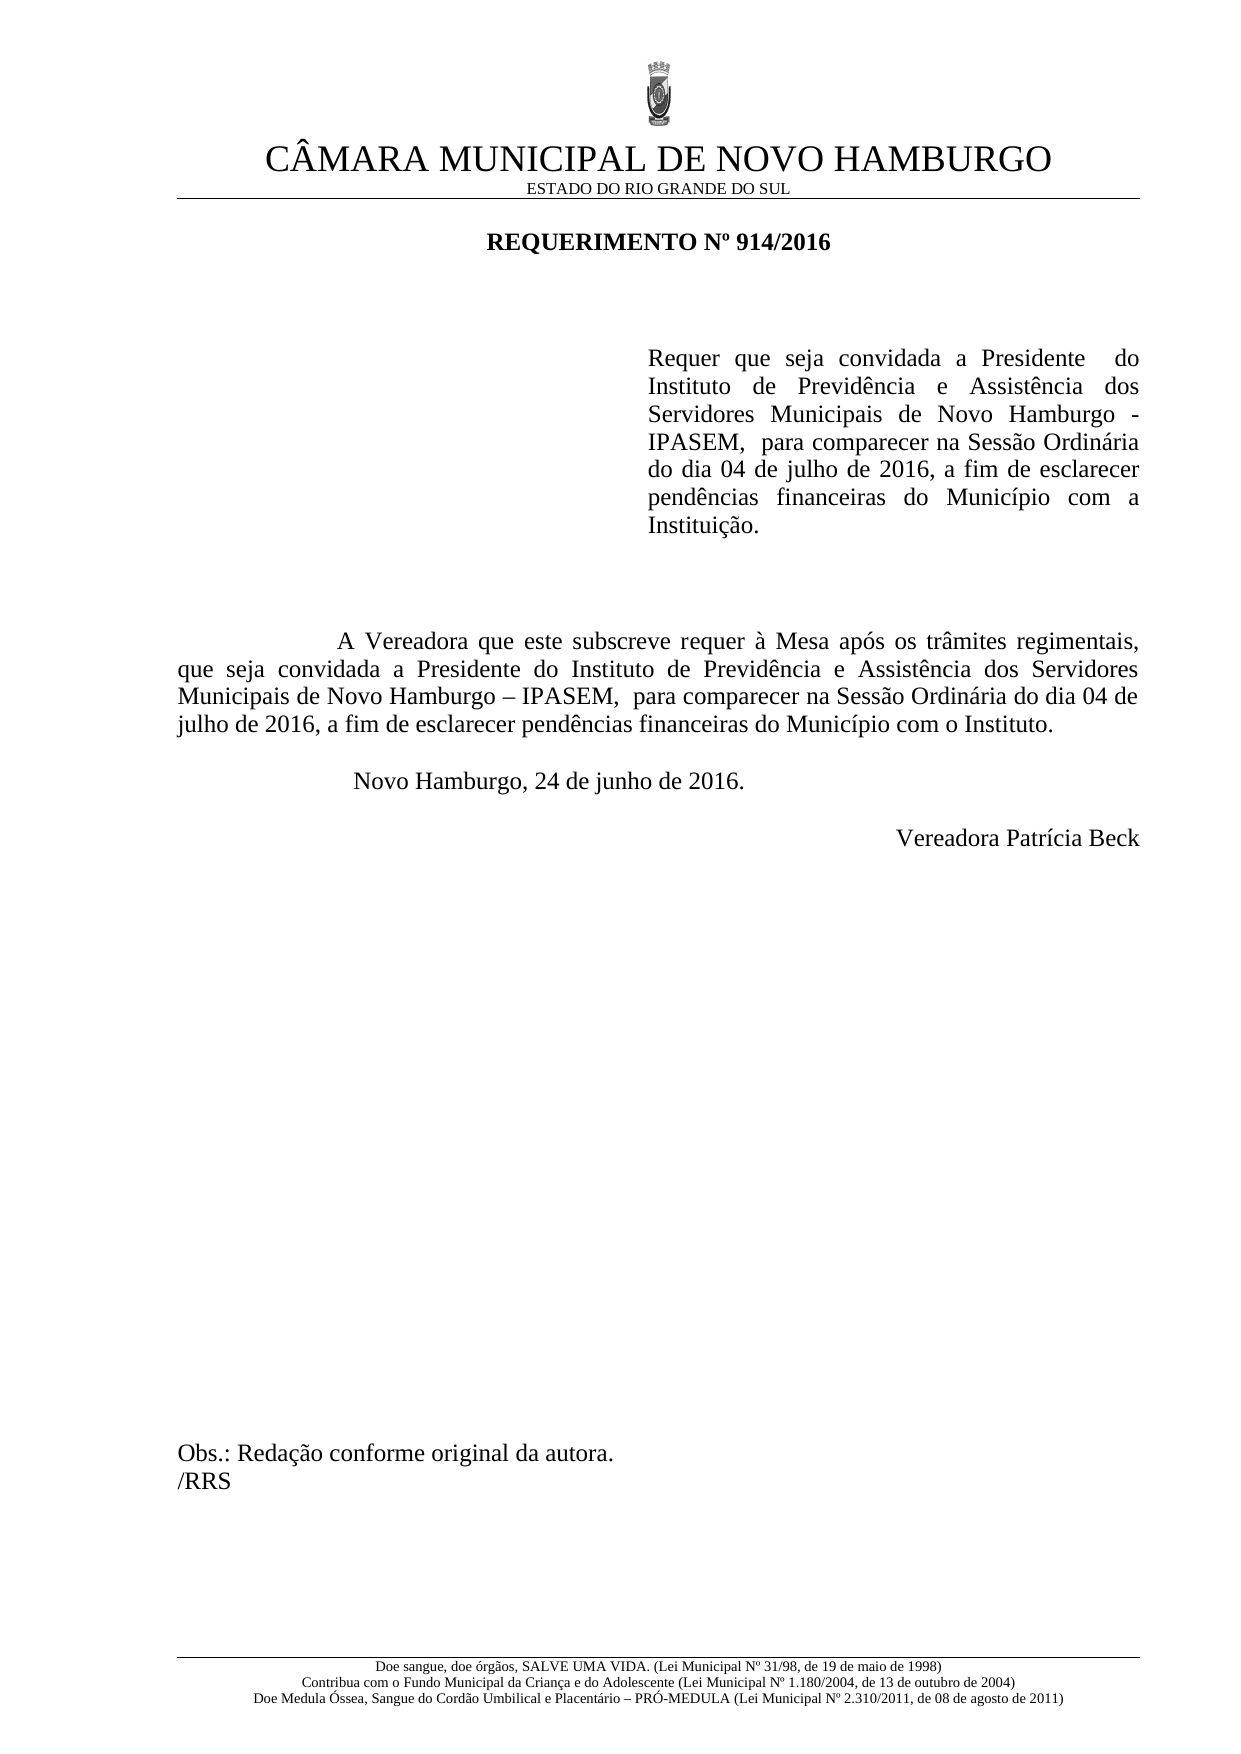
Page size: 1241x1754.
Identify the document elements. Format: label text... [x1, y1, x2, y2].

text /RRS [177, 1467, 1140, 1495]
text Vereadora Patrícia Beck [177, 824, 1140, 852]
text Requer que seja convidada a Presidente do Instituto de Previdência e Assistência dos Servidores Municipais de Novo Hamburgo - IPASEM, para comparecer na Sessão Ordinária do dia 04 de julho de 2016, a fim de esclarecer pendências financeiras do Município com a Instituição. [648, 344, 1140, 538]
title REQUERIMENTO Nº 914/2016 [177, 228, 1140, 256]
text Obs.: Redação conforme original da autora. [177, 1439, 1140, 1467]
text A Vereadora que este subscreve requer à Mesa após os trâmites regimentais, que seja convidada a Presidente do Instituto de Previdência e Assistência dos Servidores Municipais de Novo Hamburgo – IPASEM, para comparecer na Sessão Ordinária do dia 04 de julho de 2016, a fim de esclarecer pendências financeiras do Município com o Instituto. [177, 627, 1140, 738]
text Novo Hamburgo, 24 de junho de 2016. [177, 767, 1140, 795]
